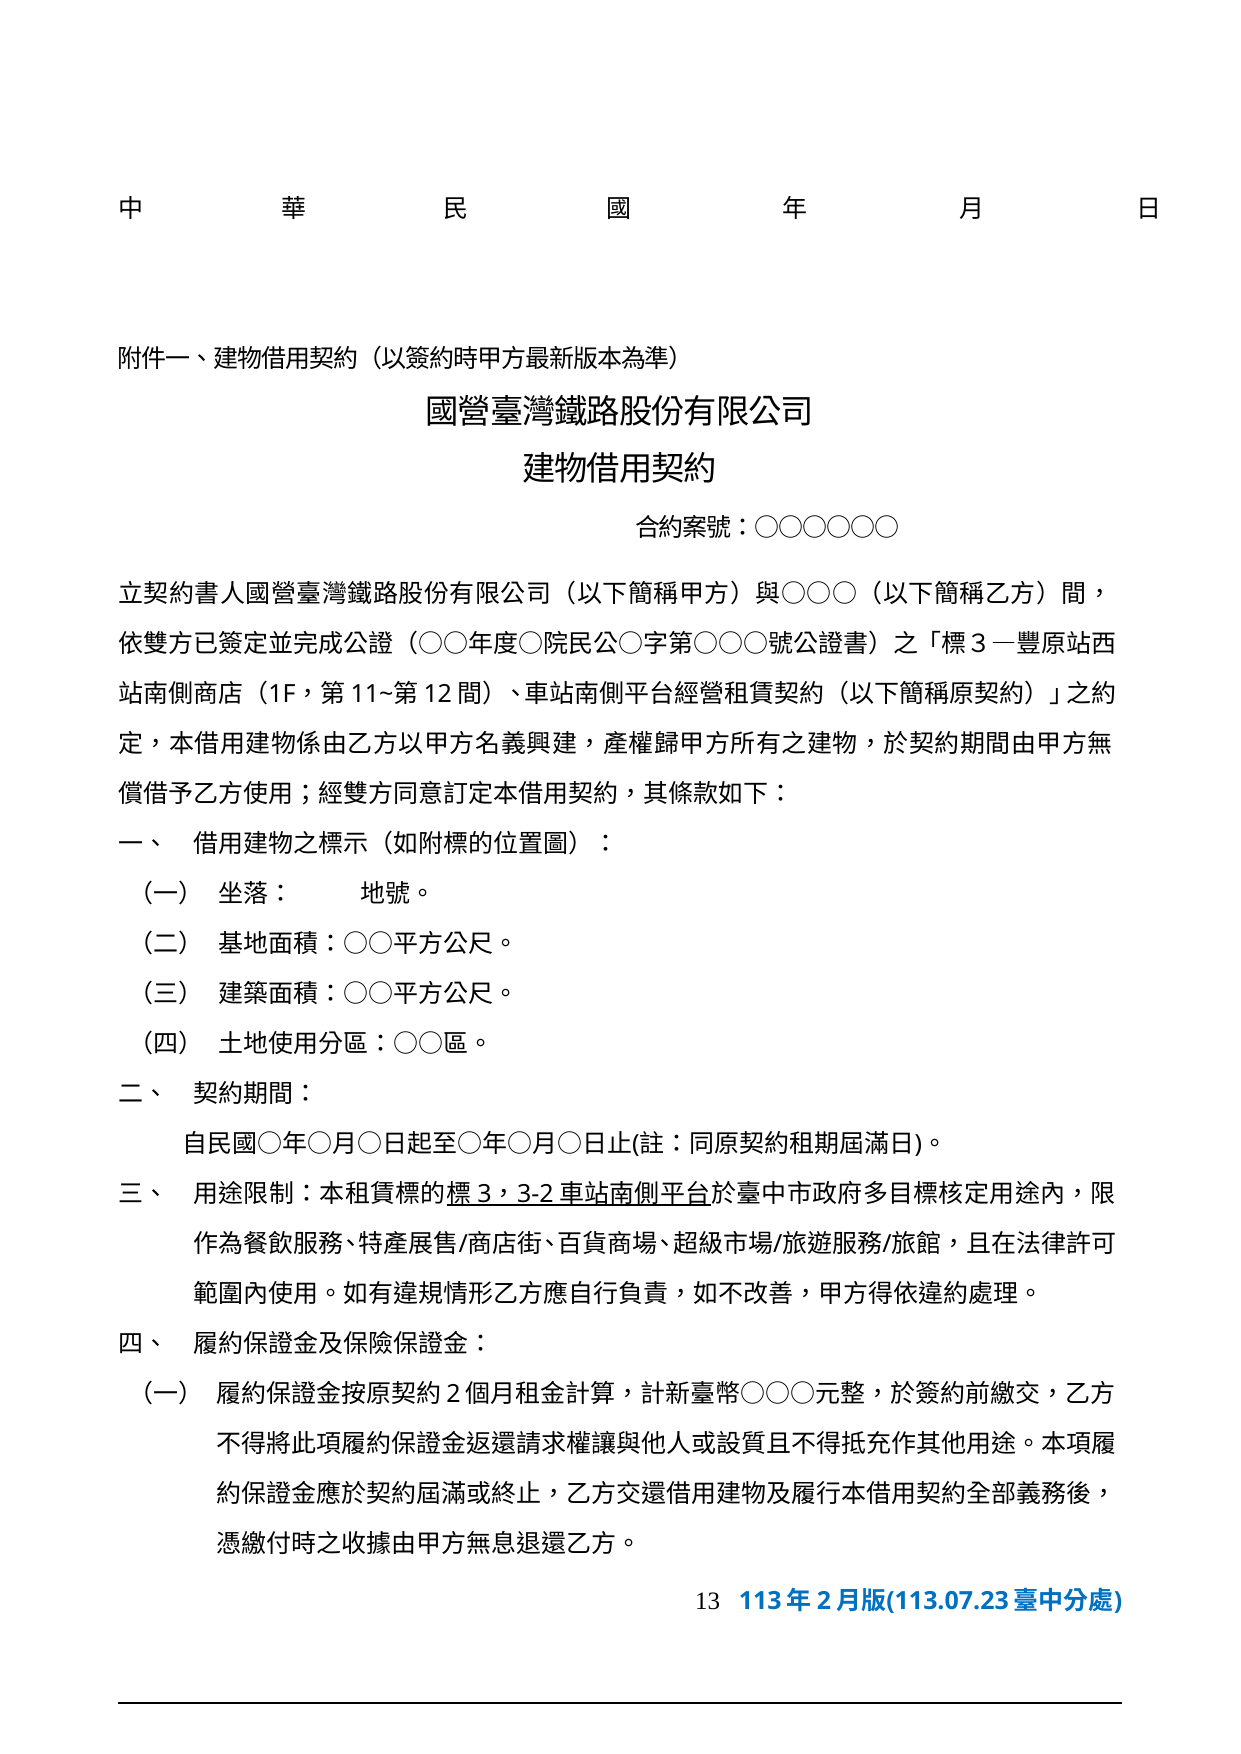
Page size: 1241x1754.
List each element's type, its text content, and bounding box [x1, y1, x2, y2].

text 合約案號：○○○○○○ [118, 506, 1122, 544]
list 借用建物之標示（如附標的位置圖）： [118, 812, 1116, 862]
text 附件一、建物借用契約（以簽約時甲方最新版本為準） [118, 337, 1122, 375]
list 用途限制：本租賃標的標3，3-2車站南側平台於臺中市政府多目標核定用途內，限作為餐飲服務、特產展售/商店街、百貨商場、超級市場/旅遊服務/旅館，且在法律許可範圍內使用。如有違規情形乙方應自行負責，如不改善，甲方得依違約處理。 [118, 1162, 1116, 1312]
list 土地使用分區：○○區。 [129, 1012, 1116, 1062]
text 建物借用契約 [118, 450, 1122, 487]
list 履約保證金按原契約2個月租金計算，計新臺幣○○○元整，於簽約前繳交，乙方不得將此項履約保證金返還請求權讓與他人或設質且不得抵充作其他用途。本項履約保證金應於契約屆滿或終止，乙方交還借用建物及履行本借用契約全部義務後，憑繳付時之收據由甲方無息退還乙方。 [129, 1362, 1116, 1562]
list 坐落： 地號。 [129, 862, 1116, 912]
list 履約保證金及保險保證金： [118, 1312, 1116, 1362]
list 基地面積：○○平方公尺。 [129, 912, 1116, 962]
list 契約期間： [118, 1062, 1116, 1112]
text 中 華 民 國 年 月 日 [118, 187, 1162, 225]
text 立契約書人國營臺灣鐵路股份有限公司（以下簡稱甲方）與○○○（以下簡稱乙方）間，依雙方已簽定並完成公證（○○年度○院民公○字第○○○號公證書）之「標３—豐原站西站南側商店（1F，第11~第12間）、車站南側平台經營租賃契約（以下簡稱原契約）」之約定，本借用建物係由乙方以甲方名義興建，產權歸甲方所有之建物，於契約期間由甲方無償借予乙方使用；經雙方同意訂定本借用契約，其條款如下： [118, 562, 1116, 812]
text 自民國○年○月○日起至○年○月○日止(註：同原契約租期屆滿日)。 [118, 1112, 1116, 1162]
text 國營臺灣鐵路股份有限公司 [118, 394, 1122, 431]
list 建築面積：○○平方公尺。 [129, 962, 1116, 1012]
